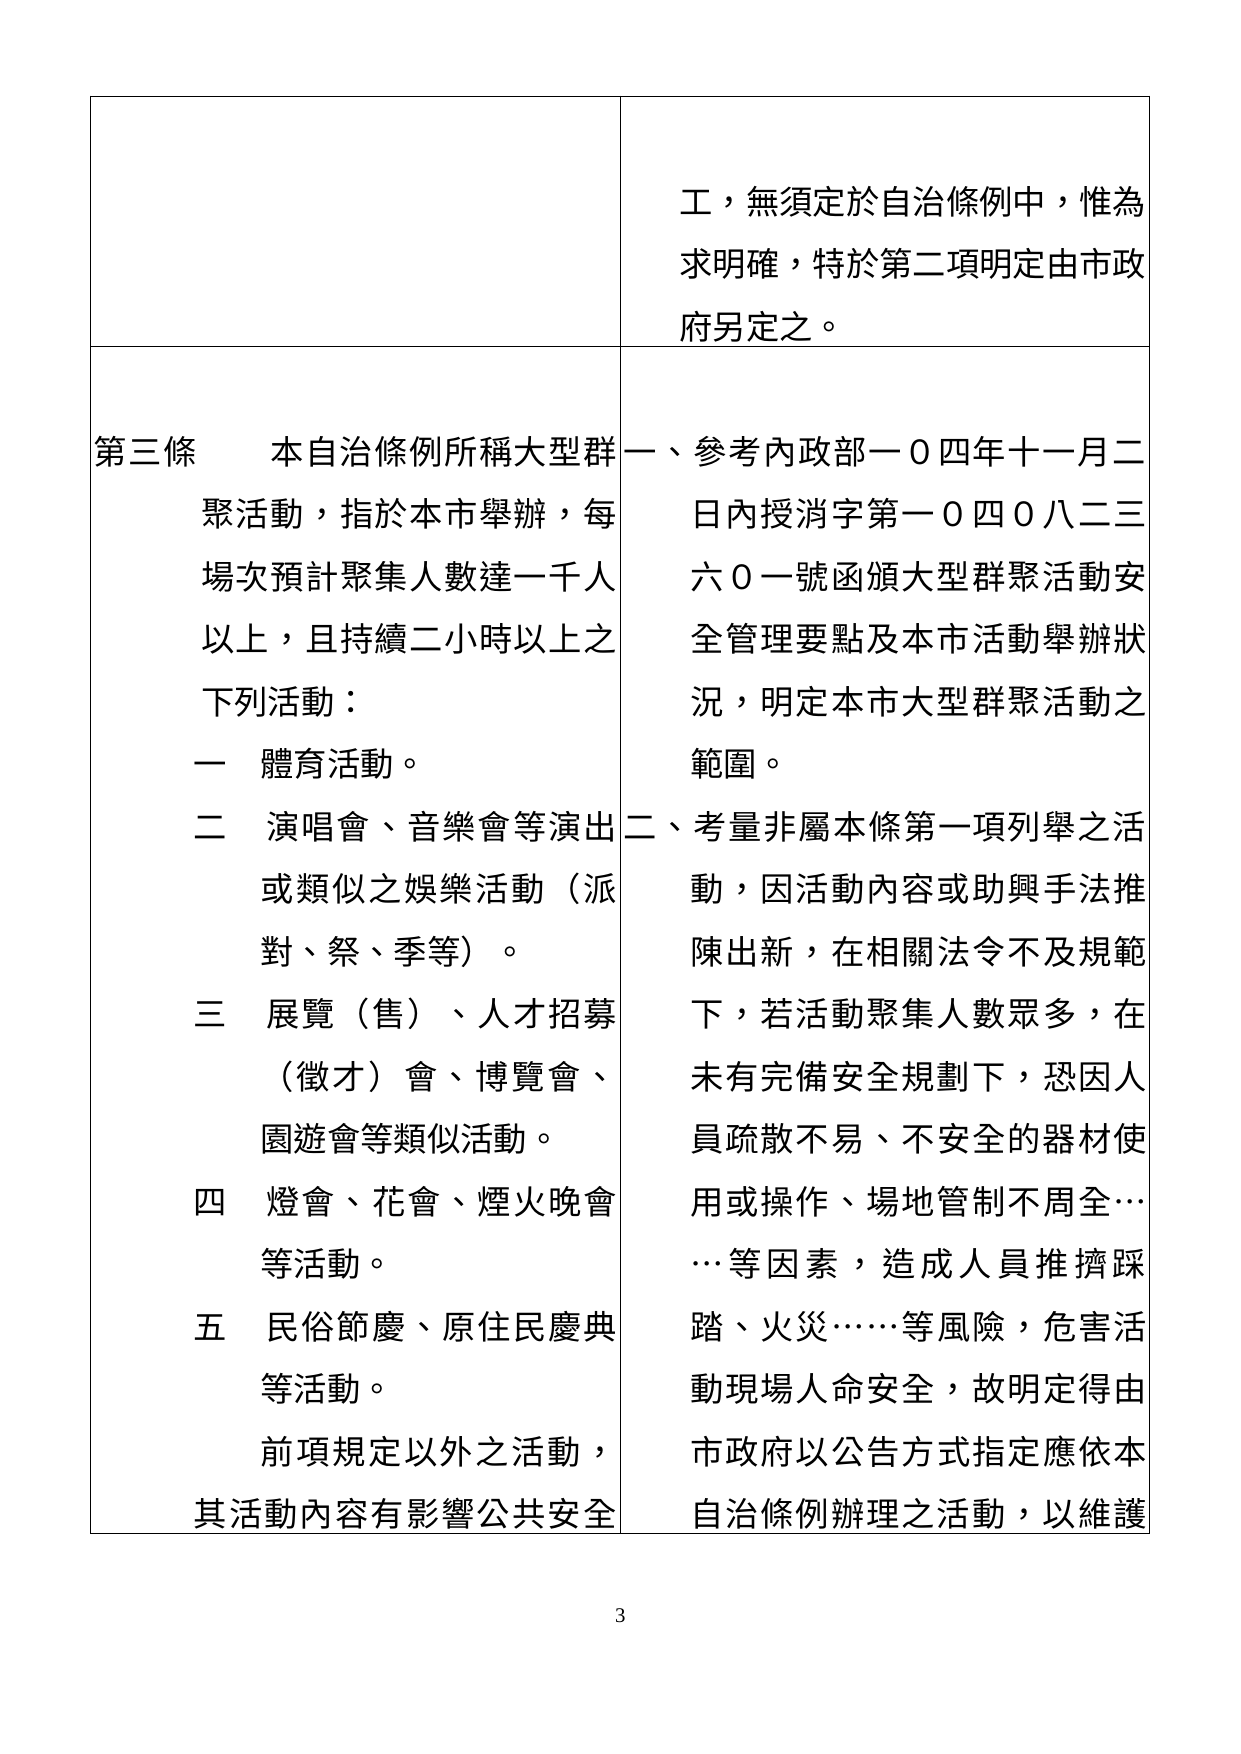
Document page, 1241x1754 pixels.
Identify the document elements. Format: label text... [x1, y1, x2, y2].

table_cell 第三條 本自治條例所稱大型群聚活動，指於本市舉辦，每場次預計聚集人數達一千人以上，且持續二小時以上之下列活動： 一 體育活動。 二 演唱會、音樂會等演出或類似之娛樂活動（派對、祭、季等）。 三 展覽（售）、人才招募（徵才）會、博覽會、園遊會等類似活動。 四 燈會、花會、煙火晚會等活動。 五 民俗節慶、原住民慶典等活動。 前項規定以外之活動，其活動內容有影響公共安全 [91, 347, 620, 1533]
table_cell 一、參考內政部一０四年十一月二日內授消字第一０四０八二三六０一號函頒大型群聚活動安全管理要點及本市活動舉辦狀況，明定本市大型群聚活動之範圍。 二、考量非屬本條第一項列舉之活動，因活動內容或助興手法推陳出新，在相關法令不及規範下，若活動聚集人數眾多，在未有完備安全規劃下，恐因人員疏散不易、不安全的器材使用或操作、場地管制不周全……等因素，造成人員推擠踩踏、火災……等風險，危害活動現場人命安全，故明定得由市政府以公告方式指定應依本自治條例辦理之活動，以維護 [621, 347, 1149, 1533]
table_cell 工，無須定於自治條例中，惟為求明確，特於第二項明定由市政府另定之。 [621, 97, 1149, 346]
table_cell [91, 97, 620, 346]
